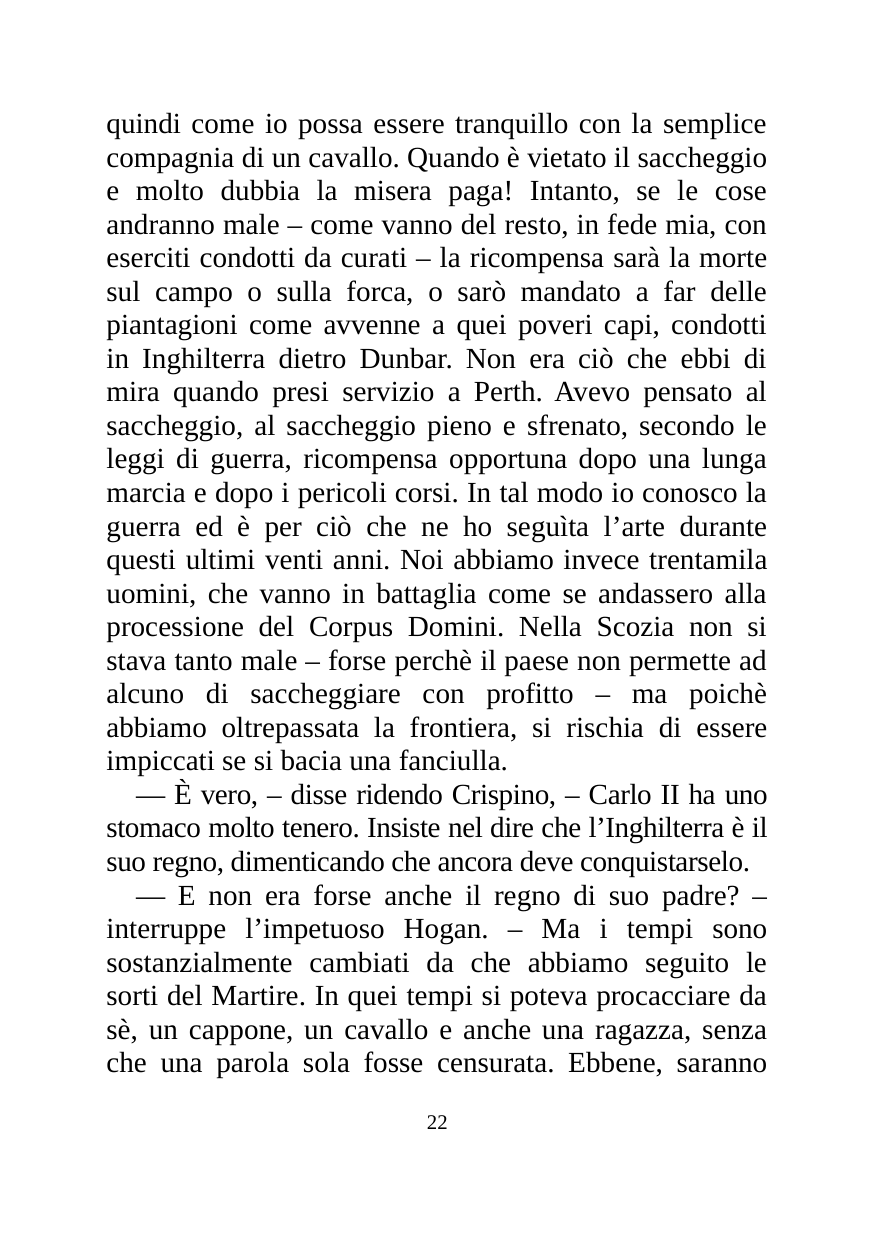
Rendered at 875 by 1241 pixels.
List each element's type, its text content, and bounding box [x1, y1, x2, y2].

text — È vero, – disse ridendo Crispino, – Carlo II ha uno stomaco molto tenero. Insiste nel dire che l’Inghilterra è il suo regno, dimenticando che ancora deve conquistarselo. [106, 777, 768, 878]
text quindi come io possa essere tranquillo con la semplice compagnia di un cavallo. Quando è vietato il saccheggio e molto dubbia la misera paga! Intanto, se le cose andranno male – come vanno del resto, in fede mia, con eserciti condotti da curati – la ricompensa sarà la morte sul campo o sulla forca, o sarò mandato a far delle piantagioni come avvenne a quei poveri capi, condotti in Inghilterra dietro Dunbar. Non era ciò che ebbi di mira quando presi servizio a Perth. Avevo pensato al saccheggio, al saccheggio pieno e sfrenato, secondo le leggi di guerra, ricompensa opportuna dopo una lunga marcia e dopo i pericoli corsi. In tal modo io conosco la guerra ed è per ciò che ne ho seguìta l’arte durante questi ultimi venti anni. Noi abbiamo invece trentamila uomini, che vanno in battaglia come se andassero alla processione del Corpus Domini. Nella Scozia non si stava tanto male – forse perchè il paese non permette ad alcuno di saccheggiare con profitto – ma poichè abbiamo oltrepassata la frontiera, si rischia di essere impiccati se si bacia una fanciulla. [106, 106, 768, 777]
text — E non era forse anche il regno di suo padre? – interruppe l’impetuoso Hogan. – Ma i tempi sono sostanzialmente cambiati da che abbiamo seguito le sorti del Martire. In quei tempi si poteva procacciare da sè, un cappone, un cavallo e anche una ragazza, senza che una parola sola fosse censurata. Ebbene, saranno [106, 878, 768, 1079]
